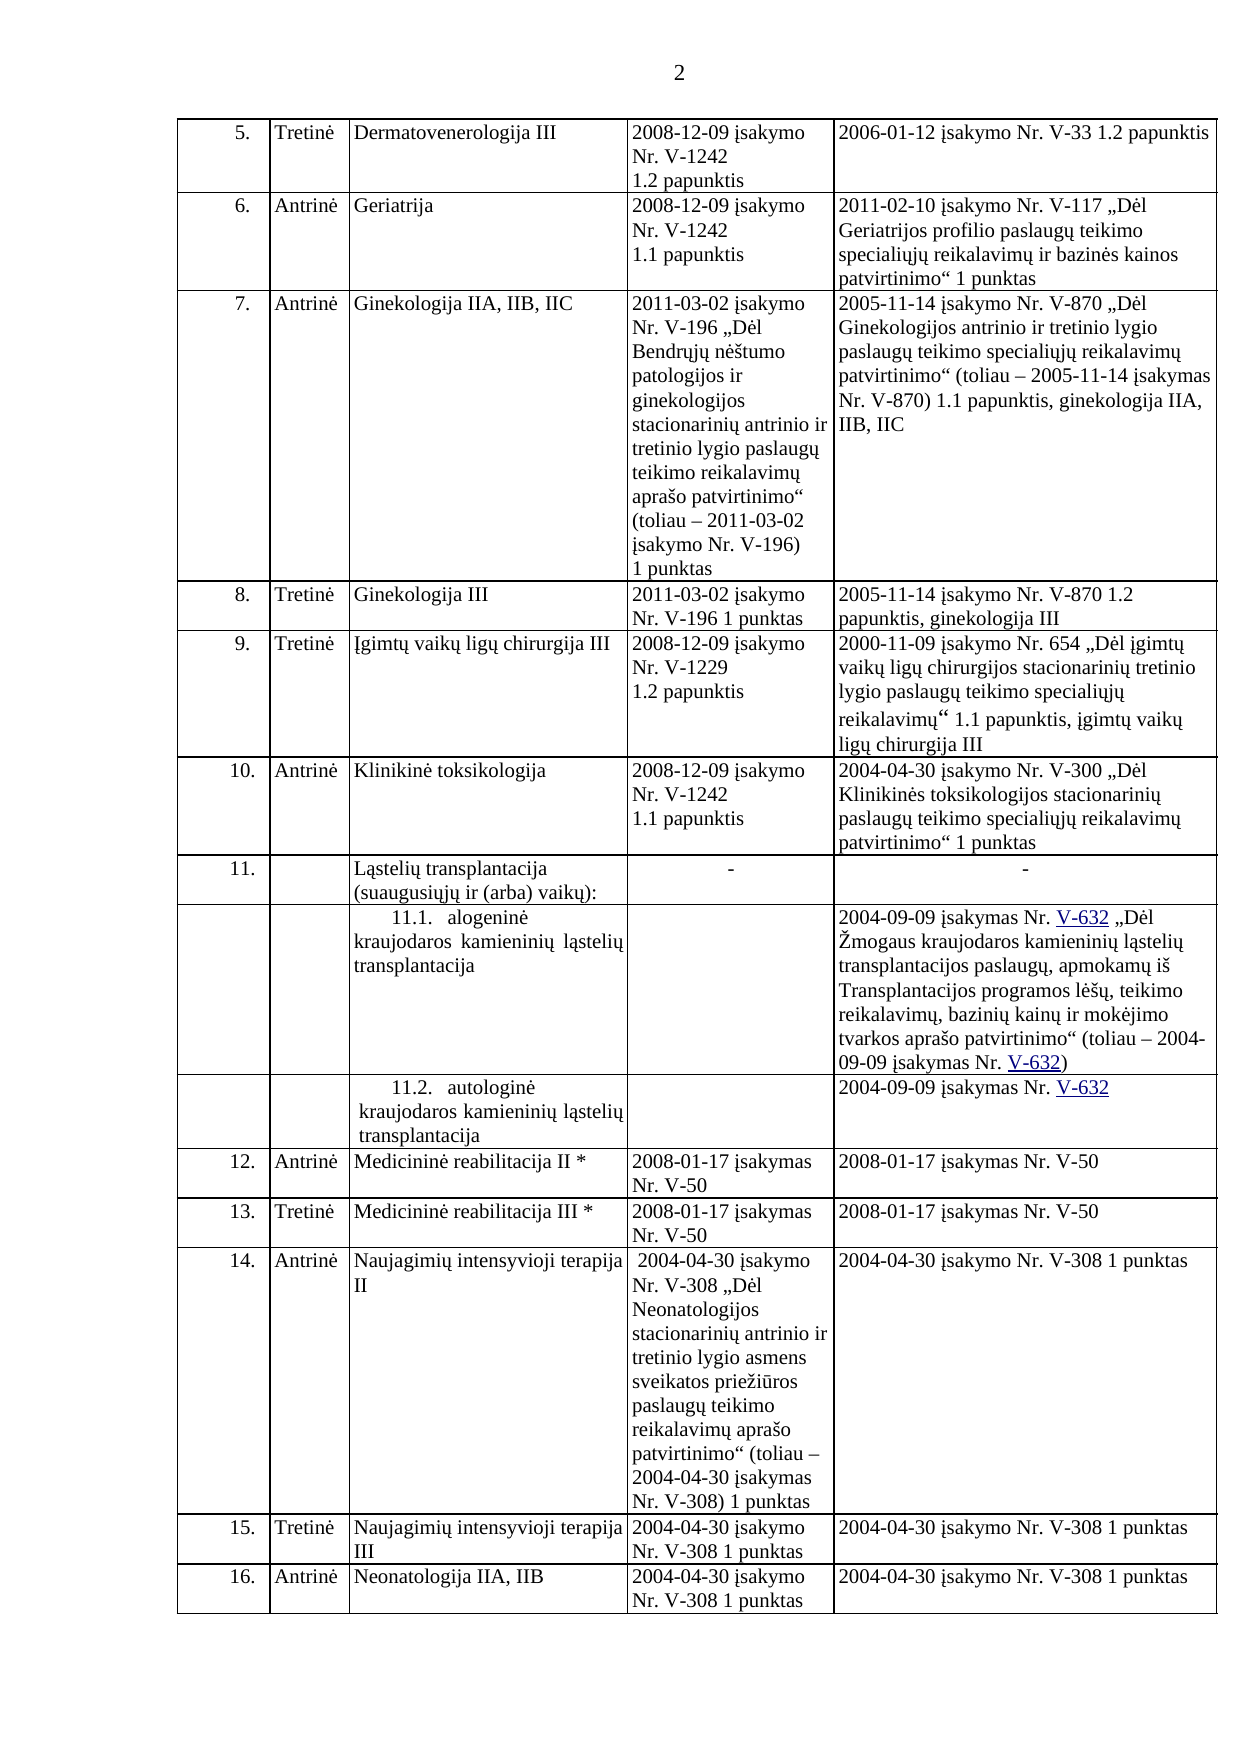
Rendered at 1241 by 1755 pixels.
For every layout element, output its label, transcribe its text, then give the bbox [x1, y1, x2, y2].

table_cell 2011-03-02 įsakymo Nr. V-196 1 punktas [628, 582, 833, 630]
table_cell [271, 1075, 349, 1147]
table_cell [628, 1075, 833, 1147]
table_cell 13. [178, 1199, 269, 1247]
table_cell 2004-04-30 įsakymo Nr. V-308 „Dėl Neonatologijos stacionarinių antrinio ir tretinio lygio asmens sveikatos priežiūros paslaugų teikimo reikalavimų aprašo patvirtinimo“ (toliau – 2004-04-30 įsakymas Nr. V-308) 1 punktas [628, 1248, 833, 1513]
table_cell 11.2. autologinė kraujodaros kamieninių ląstelių transplantacija [350, 1075, 627, 1147]
table_cell [271, 856, 349, 904]
table_cell - [835, 856, 1216, 904]
table_cell [271, 905, 349, 1074]
table_cell Tretinė [271, 120, 349, 192]
table_cell 2011-02-10 įsakymo Nr. V-117 „Dėl Geriatrijos profilio paslaugų teikimo specialiųjų reikalavimų ir bazinės kainos patvirtinimo“ 1 punktas [835, 193, 1216, 290]
table_cell 2006-01-12 įsakymo Nr. V-33 1.2 papunktis [835, 120, 1216, 192]
table_cell 2008-01-17 įsakymas Nr. V-50 [835, 1199, 1216, 1247]
table_cell 6. [178, 193, 269, 290]
table_cell 14. [178, 1248, 269, 1513]
table_cell Dermatovenerologija III [350, 120, 627, 192]
table_cell Ląstelių transplantacija (suaugusiųjų ir (arba) vaikų): [350, 856, 627, 904]
table_cell Antrinė [271, 758, 349, 854]
table_cell 12. [178, 1149, 269, 1197]
table_cell 2004-04-30 įsakymo Nr. V-308 1 punktas [835, 1565, 1216, 1612]
table_cell 15. [178, 1515, 269, 1563]
table_cell 2004-09-09 įsakymas Nr. V-632 [835, 1075, 1216, 1147]
table_cell Naujagimių intensyvioji terapija II [350, 1248, 627, 1513]
table_cell 2008-12-09 įsakymo Nr. V-1229 1.2 papunktis [628, 631, 833, 756]
table_cell Tretinė [271, 1199, 349, 1247]
table_cell Antrinė [271, 1149, 349, 1197]
table_cell Tretinė [271, 1515, 349, 1563]
table_cell Geriatrija [350, 193, 627, 290]
table_cell Antrinė [271, 1248, 349, 1513]
table_cell 2004-04-30 įsakymo Nr. V-308 1 punktas [835, 1515, 1216, 1563]
table_cell 8. [178, 582, 269, 630]
table_cell Antrinė [271, 291, 349, 580]
table_cell Ginekologija III [350, 582, 627, 630]
table_cell 2004-04-30 įsakymo Nr. V-300 „Dėl Klinikinės toksikologijos stacionarinių paslaugų teikimo specialiųjų reikalavimų patvirtinimo“ 1 punktas [835, 758, 1216, 854]
table_cell 11. [178, 856, 269, 904]
table_cell 2008-12-09 įsakymo Nr. V-1242 1.1 papunktis [628, 758, 833, 854]
table_cell Tretinė [271, 631, 349, 756]
table_cell Medicininė reabilitacija III * [350, 1199, 627, 1247]
table_cell 5. [178, 120, 269, 192]
table_cell 2004-04-30 įsakymo Nr. V-308 1 punktas [628, 1565, 833, 1612]
table_cell 2004-04-30 įsakymo Nr. V-308 1 punktas [835, 1248, 1216, 1513]
table_cell Neonatologija IIA, IIB [350, 1565, 627, 1612]
table_cell [178, 905, 269, 1074]
table_cell Antrinė [271, 1565, 349, 1612]
table_cell 7. [178, 291, 269, 580]
table_cell Tretinė [271, 582, 349, 630]
table_cell [178, 1075, 269, 1147]
table_cell 2008-01-17 įsakymas Nr. V-50 [835, 1149, 1216, 1197]
table_cell Medicininė reabilitacija II * [350, 1149, 627, 1197]
table_cell - [628, 856, 833, 904]
table_cell Naujagimių intensyvioji terapija III [350, 1515, 627, 1563]
table_cell [628, 905, 833, 1074]
table_cell 2004-09-09 įsakymas Nr. V-632 „Dėl Žmogaus kraujodaros kamieninių ląstelių transplantacijos paslaugų, apmokamų iš Transplantacijos programos lėšų, teikimo reikalavimų, bazinių kainų ir mokėjimo tvarkos aprašo patvirtinimo“ (toliau – 2004-09-09 įsakymas Nr. V-632) [835, 905, 1216, 1074]
table_cell 2004-04-30 įsakymo Nr. V-308 1 punktas [628, 1515, 833, 1563]
table_cell 2008-12-09 įsakymo Nr. V-1242 1.2 papunktis [628, 120, 833, 192]
table_cell 2008-01-17 įsakymas Nr. V-50 [628, 1199, 833, 1247]
table_cell 2005-11-14 įsakymo Nr. V-870 „Dėl Ginekologijos antrinio ir tretinio lygio paslaugų teikimo specialiųjų reikalavimų patvirtinimo“ (toliau – 2005-11-14 įsakymas Nr. V-870) 1.1 papunktis, ginekologija IIA, IIB, IIC [835, 291, 1216, 580]
table_cell Ginekologija IIA, IIB, IIC [350, 291, 627, 580]
table_cell 11.1. alogeninė kraujodaros kamieninių ląstelių transplantacija [350, 905, 627, 1074]
table_cell Antrinė [271, 193, 349, 290]
table_cell 2011-03-02 įsakymo Nr. V-196 „Dėl Bendrųjų nėštumo patologijos ir ginekologijos stacionarinių antrinio ir tretinio lygio paslaugų teikimo reikalavimų aprašo patvirtinimo“ (toliau – 2011-03-02 įsakymo Nr. V-196) 1 punktas [628, 291, 833, 580]
table_cell Įgimtų vaikų ligų chirurgija III [350, 631, 627, 756]
table_cell 9. [178, 631, 269, 756]
table_cell 2000-11-09 įsakymo Nr. 654 „Dėl įgimtų vaikų ligų chirurgijos stacionarinių tretinio lygio paslaugų teikimo specialiųjų reikalavimų“ 1.1 papunktis, įgimtų vaikų ligų chirurgija III [835, 631, 1216, 756]
table_cell Klinikinė toksikologija [350, 758, 627, 854]
table_cell 2008-01-17 įsakymas Nr. V-50 [628, 1149, 833, 1197]
table_cell 2005-11-14 įsakymo Nr. V-870 1.2 papunktis, ginekologija III [835, 582, 1216, 630]
table_cell 10. [178, 758, 269, 854]
table_cell 16. [178, 1565, 269, 1612]
table_cell 2008-12-09 įsakymo Nr. V-1242 1.1 papunktis [628, 193, 833, 290]
